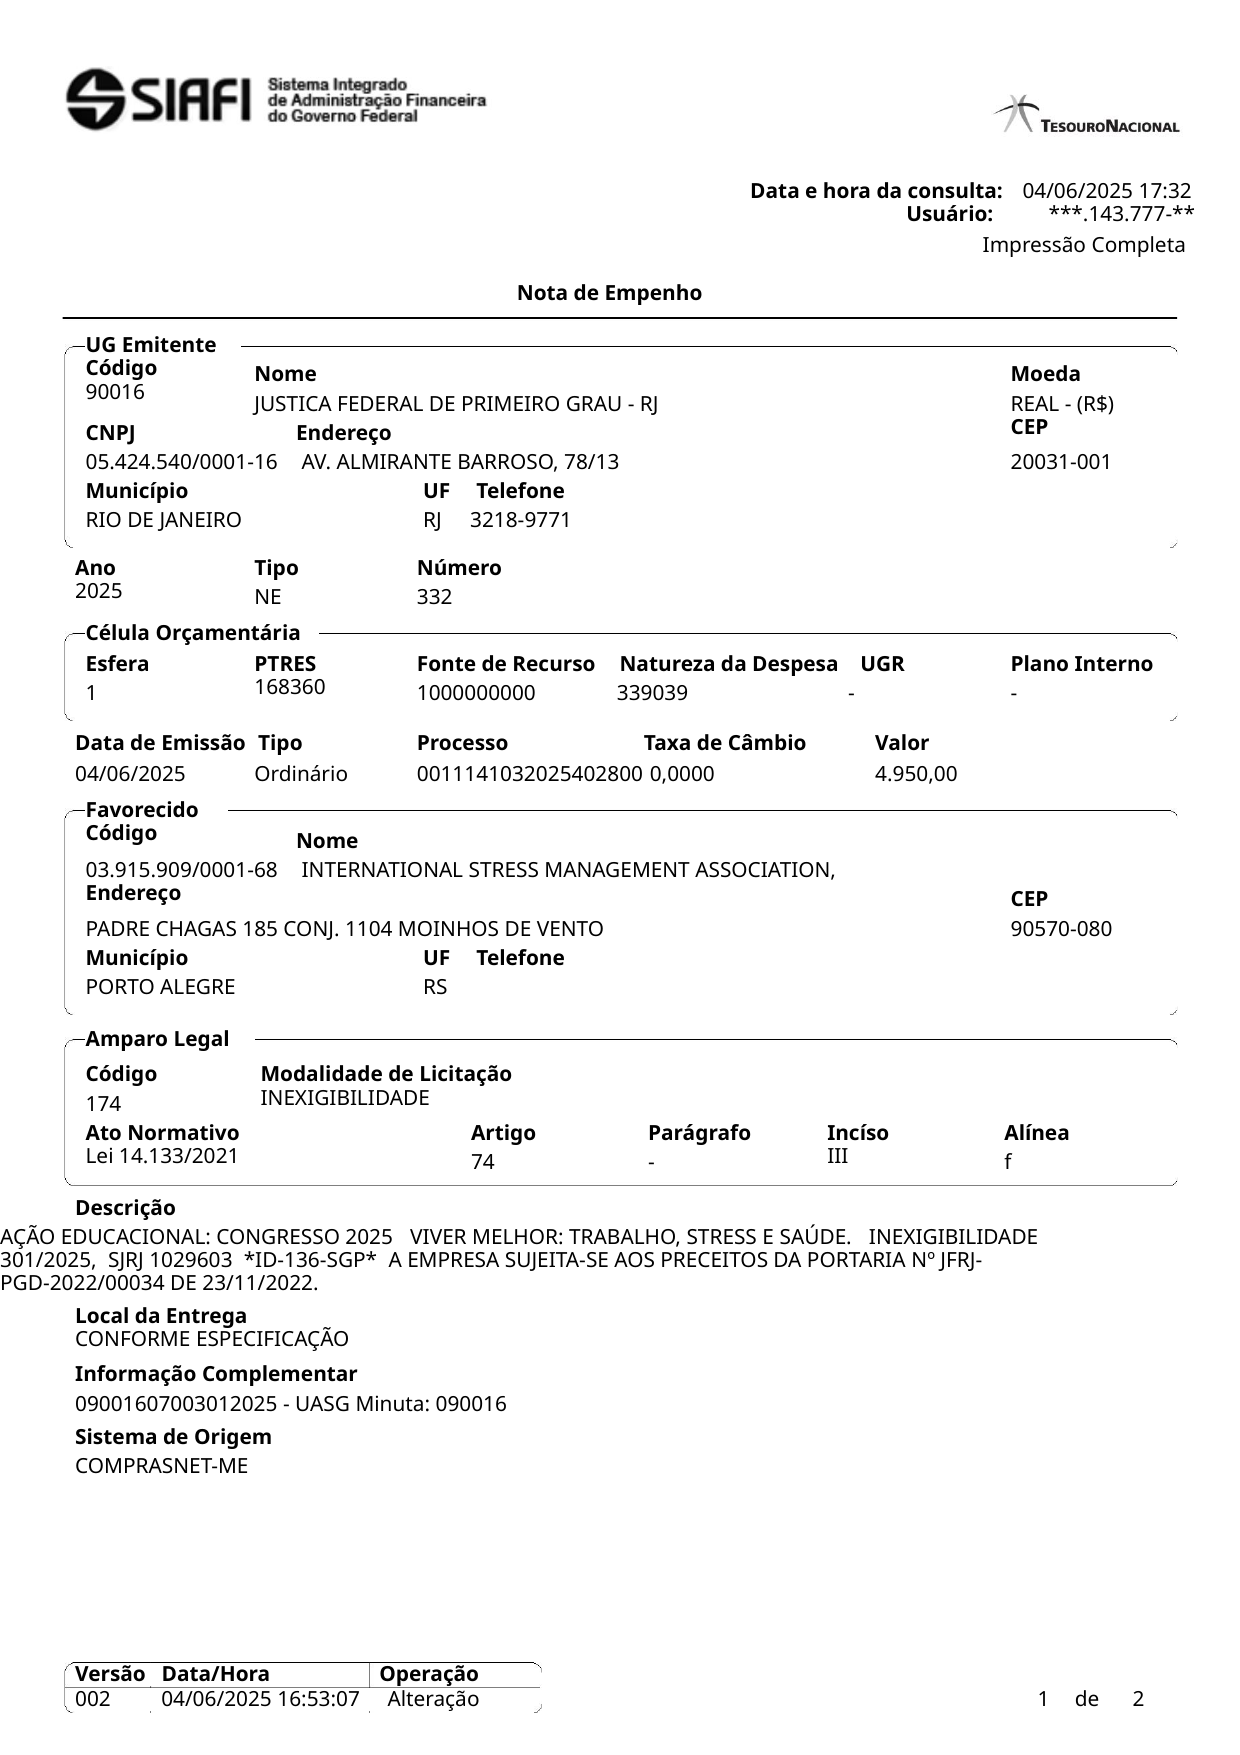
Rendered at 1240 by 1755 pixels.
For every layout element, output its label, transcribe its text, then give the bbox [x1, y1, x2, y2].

text Código [85, 357, 241, 381]
text Endereço [296, 422, 422, 445]
text Data e hora da consulta: 04/06/2025 17:32 [750, 180, 1238, 203]
text CNPJ [85, 422, 172, 445]
text RJ 3218-9771 [423, 509, 608, 532]
text RIO DE JANEIRO [85, 509, 284, 532]
text - [848, 682, 886, 705]
text 90016 [85, 381, 241, 404]
text Moeda [1010, 363, 1108, 386]
text Descrição [75, 1197, 206, 1220]
text PGD-2022/00034 DE 23/11/2022. [0, 1272, 1239, 1295]
text 90570-080 [1010, 917, 1141, 941]
text 174 [85, 1092, 151, 1116]
text f [1004, 1151, 1041, 1174]
text Endereço [85, 882, 976, 906]
text de [1074, 1688, 1129, 1711]
text Nota de Empenho [517, 282, 725, 305]
text Valor [875, 732, 958, 755]
text Artigo [471, 1122, 563, 1145]
text 4.950,00 [875, 763, 987, 786]
text PADRE CHAGAS 185 CONJ. 1104 MOINHOS DE VENTO [85, 917, 711, 941]
text Nome [254, 363, 343, 386]
text Versão Data/Hora [75, 1663, 290, 1686]
text Impressão Completa [982, 234, 1206, 257]
text Informação Complementar [75, 1363, 378, 1386]
text Município [85, 947, 214, 970]
text 09001607003012025 - UASG Minuta: 090016 [75, 1392, 562, 1416]
text Ano [75, 557, 152, 580]
text - [648, 1151, 686, 1174]
text Amparo Legal [85, 1028, 255, 1051]
text CEP [1010, 416, 1155, 439]
text JUSTICA FEDERAL DE PRIMEIRO GRAU - RJ [254, 392, 762, 416]
text 002 04/06/2025 16:53:07 Alteração [75, 1688, 526, 1711]
text Sistema de Origem [75, 1426, 295, 1449]
text 1000000000 [417, 682, 564, 705]
text Usuário: ***.143.777-** [906, 203, 1238, 226]
text 04/06/2025 [75, 763, 211, 786]
text AÇÃO EDUCACIONAL: CONGRESSO 2025 VIVER MELHOR: TRABALHO, STRESS E SAÚDE. INEXIGIBILIDADE [0, 1226, 1239, 1249]
text COMPRASNET-ME [75, 1455, 291, 1478]
text CEP [1010, 888, 1084, 911]
text III [827, 1145, 918, 1168]
text Número [417, 557, 527, 580]
text Lei 14.133/2021 [85, 1145, 266, 1168]
text PORTO ALEGRE [85, 976, 281, 999]
text UF Telefone [423, 480, 594, 503]
text INEXIGIBILIDADE [260, 1086, 537, 1110]
text 332 [417, 586, 483, 609]
text Plano Interno [1010, 653, 1174, 676]
text Código [85, 822, 228, 845]
text 339039 [617, 682, 717, 705]
text Taxa de Câmbio [644, 732, 834, 755]
text Ato Normativo [85, 1122, 266, 1145]
text Nome [296, 830, 385, 853]
text Município [85, 480, 214, 503]
text Esfera [85, 653, 180, 676]
text Célula Orçamentária [85, 622, 319, 645]
text Alínea [1004, 1122, 1098, 1145]
text PTRES [254, 653, 355, 676]
text Parágrafo [648, 1122, 776, 1145]
text Data de Emissão Tipo [75, 732, 331, 755]
text 2025 [75, 580, 152, 603]
text 03.915.909/0001-68 INTERNATIONAL STRESS MANAGEMENT ASSOCIATION, [85, 859, 976, 882]
text Modalidade de Licitação [260, 1063, 537, 1086]
text Tipo [254, 557, 329, 580]
text 2 [1132, 1688, 1175, 1711]
text Fonte de Recurso Natureza da Despesa UGR [417, 653, 966, 676]
text NE [254, 586, 314, 609]
text Favorecido [85, 799, 228, 822]
text 05.424.540/0001-16 AV. ALMIRANTE BARROSO, 78/13 [85, 451, 709, 474]
text 1 [1037, 1688, 1074, 1711]
text UF Telefone [423, 947, 594, 970]
text 168360 [254, 676, 355, 699]
text Local da Entrega [75, 1305, 415, 1328]
text CONFORME ESPECIFICAÇÃO [75, 1328, 415, 1351]
text REAL - (R$) [1010, 392, 1155, 416]
text RS [423, 976, 483, 999]
text 1 [85, 682, 128, 705]
text UG Emitente [85, 334, 241, 357]
text 74 [471, 1151, 525, 1174]
text 0011141032025402800 0,0000 [417, 763, 751, 786]
text Código [85, 1063, 188, 1086]
text Incíso [827, 1122, 918, 1145]
text 20031-001 [1010, 451, 1141, 474]
text - [1010, 682, 1048, 705]
text Processo [417, 732, 542, 755]
text 301/2025, SJRJ 1029603 *ID-136-SGP* A EMPRESA SUJEITA-SE AOS PRECEITOS DA PORTARIA Nº JFRJ- [0, 1249, 1239, 1272]
text Ordinário [254, 763, 371, 786]
text Operação [379, 1663, 506, 1686]
